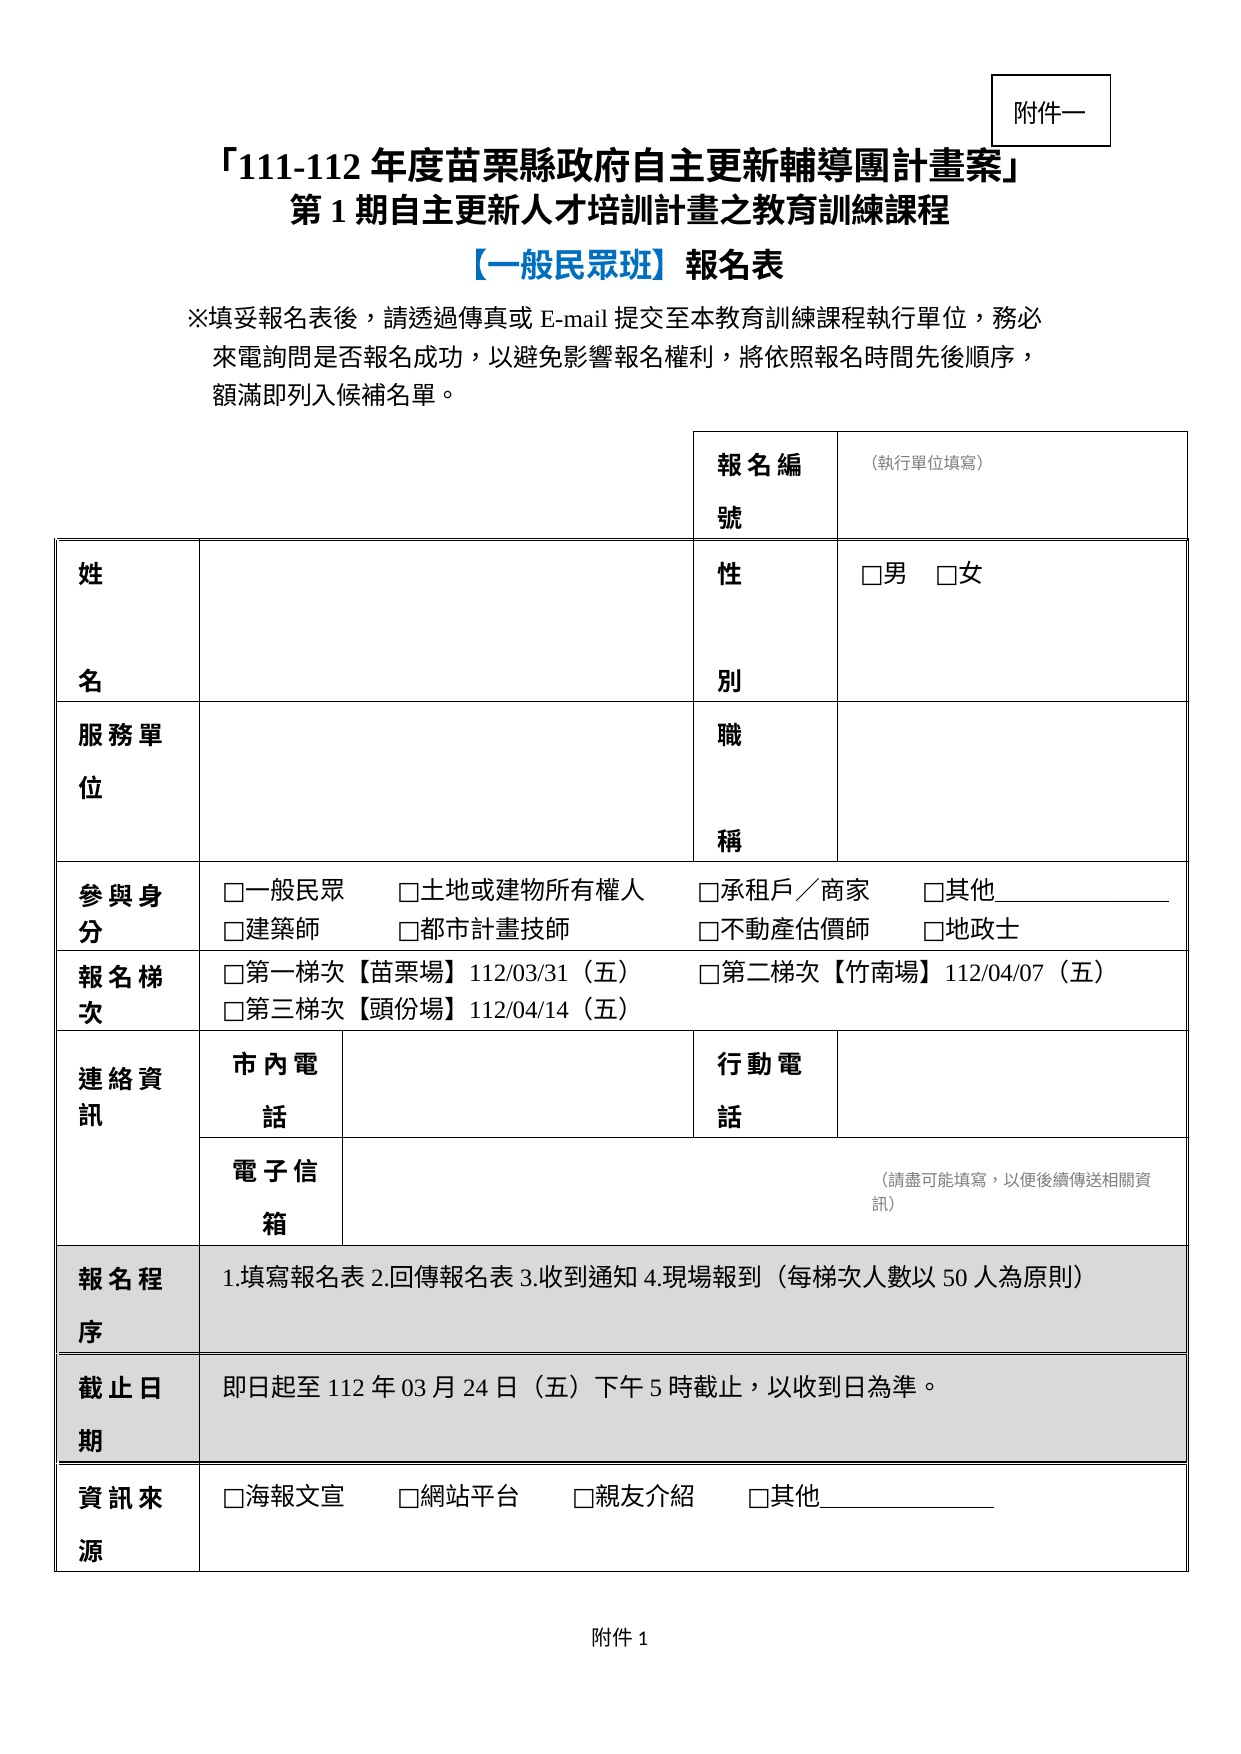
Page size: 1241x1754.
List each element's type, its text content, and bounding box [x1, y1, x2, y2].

table_cell [838, 702, 1186, 861]
table_cell 資 訊 來 源 [57, 1461, 199, 1571]
table_cell 報 名 梯 次 [57, 951, 199, 1030]
table_cell 服 務 單 位 [57, 702, 199, 861]
table_header 報 名 編 號 [694, 432, 837, 538]
table_cell [200, 702, 693, 861]
table_cell 職 稱 [694, 702, 837, 861]
table_cell 市 內 電 話 [200, 1031, 342, 1137]
table_cell □海報文宣 □網站平台 □親友介紹 □其他＿＿＿＿＿＿＿ [200, 1465, 1186, 1571]
table_cell 參 與 身 分 [57, 862, 199, 950]
table_cell [343, 1031, 693, 1137]
table_cell 姓 名 [56, 538, 199, 701]
subtitle 第 1 期自主更新人才培訓計畫之教育訓練課程 [199, 188, 1041, 231]
text ※填妥報名表後，請透過傳真或 E-mail 提交至本教育訓練課程執行單位，務必來電詢問是否報名成功，以避免影響報名權利，將依照報名時間先後順序，額滿即列入候補名單。 [187, 299, 1043, 412]
table_cell □一般民眾 □土地或建物所有權人 □承租戶／商家 □其他＿＿＿＿＿＿＿ □建築師 □都市計畫技師 □不動產估價師 □地政士 [200, 862, 1186, 950]
text 附件一 [1013, 93, 1111, 129]
table_cell （請盡可能填寫，以便後續傳送相關資訊） [343, 1138, 1186, 1245]
table_cell 1.填寫報名表 2.回傳報名表 3.收到通知 4.現場報到（每梯次人數以 50 人為原則） [200, 1246, 1186, 1352]
table_cell 截 止 日 期 [57, 1352, 199, 1461]
table_cell □男 □女 [838, 541, 1186, 701]
table_cell 行 動 電 話 [694, 1031, 837, 1137]
table_cell 電 子 信 箱 [200, 1138, 342, 1245]
subtitle 「111-112 年度苗栗縣政府自主更新輔導團計畫案」 [199, 146, 1041, 188]
table_cell 即日起至 112 年 03 月 24 日（五）下午 5 時截止，以收到日為準。 [200, 1355, 1186, 1461]
table_cell [838, 1031, 1186, 1137]
table_cell 報 名 程 序 [57, 1246, 199, 1352]
table_cell [200, 541, 693, 701]
table_cell □第一梯次【苗栗場】112/03/31（五） □第二梯次【竹南場】112/04/07（五） □第三梯次【頭份場】112/04/14（五） [200, 951, 1186, 1030]
text 【一般民眾班】報名表 [199, 231, 1041, 289]
table_header [56, 431, 693, 538]
table_cell 連 絡 資 訊 [57, 1031, 199, 1245]
table_cell 性 別 [694, 541, 837, 701]
table_header （執行單位填寫） [838, 432, 1187, 538]
